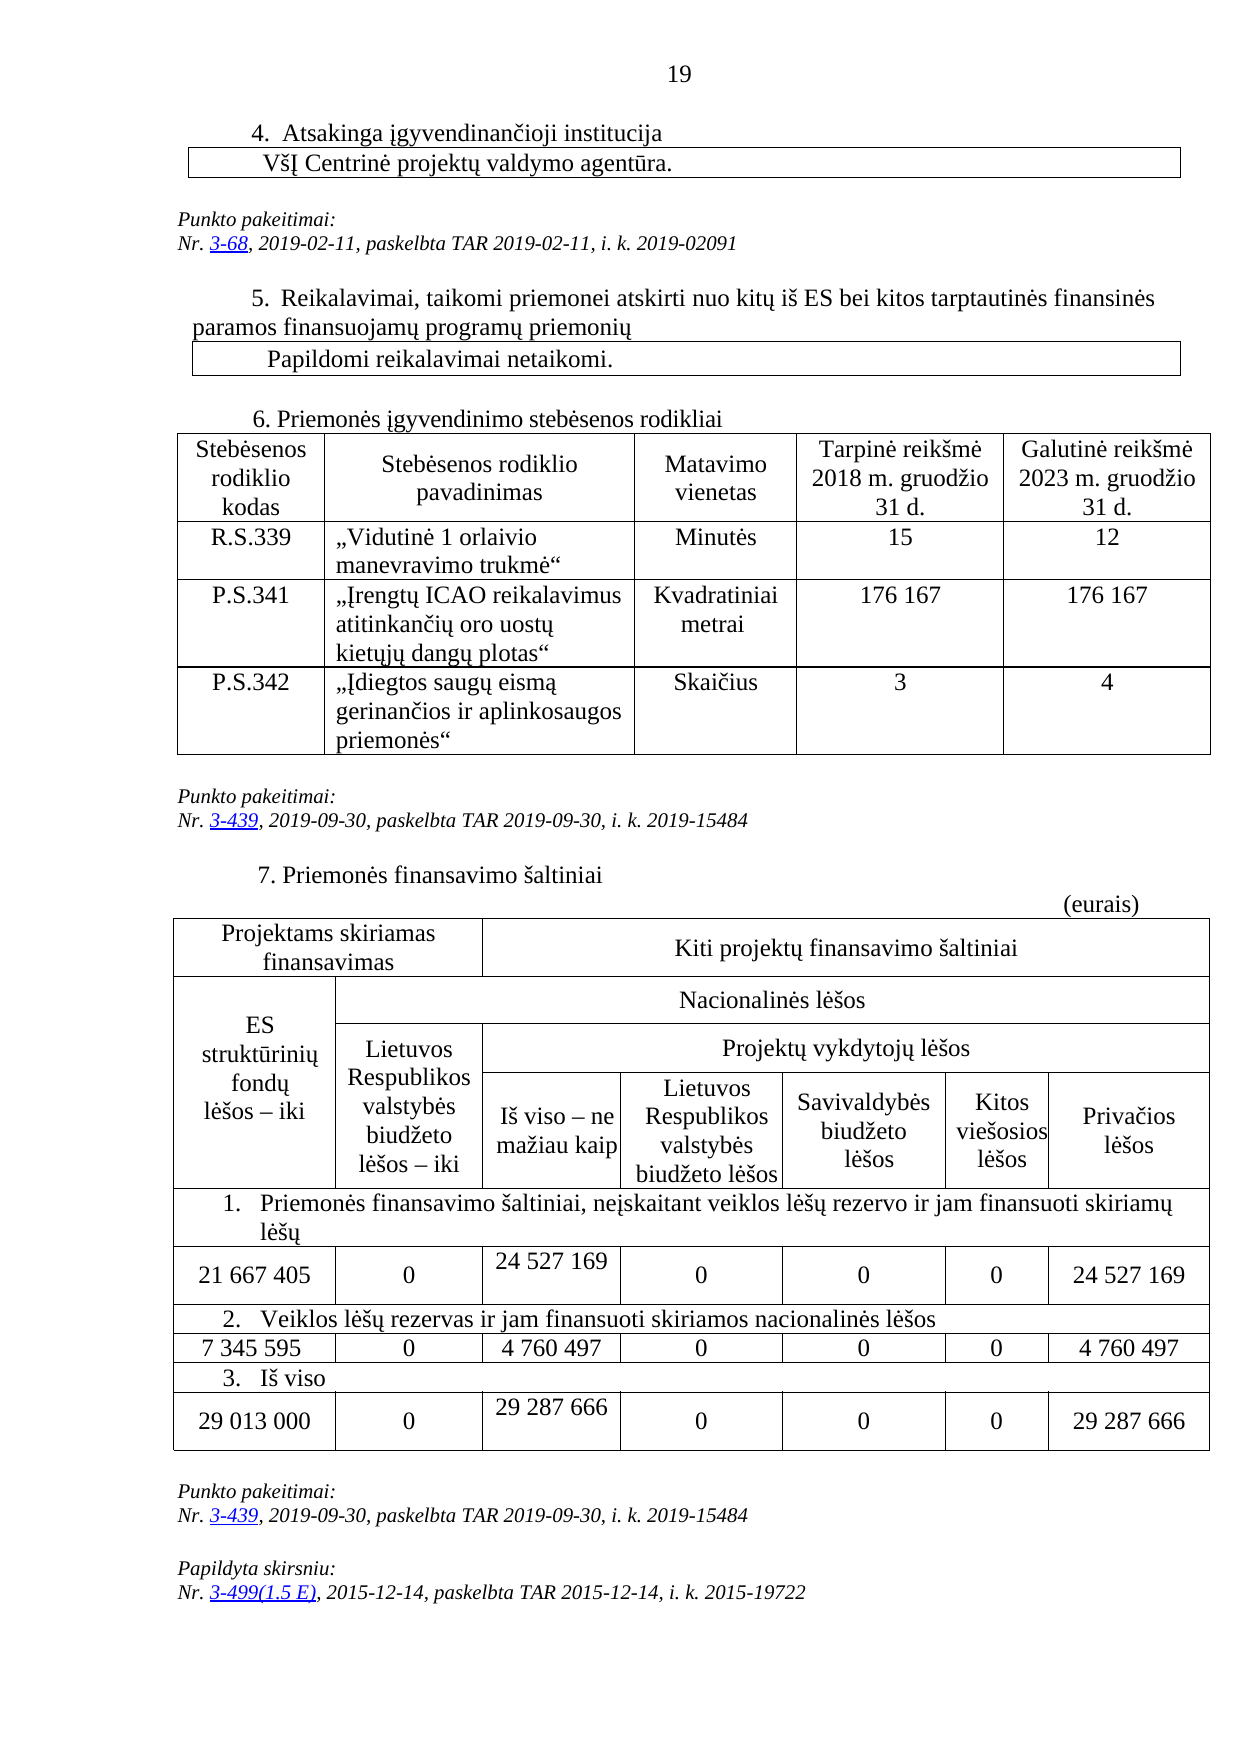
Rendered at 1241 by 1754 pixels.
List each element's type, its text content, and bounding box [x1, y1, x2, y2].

table_cell 29 287 666 [1049, 1393, 1209, 1449]
table_cell Skaičius [635, 668, 796, 754]
table_cell 176 167 [1004, 580, 1210, 666]
table_cell Privačios lėšos [1049, 1073, 1209, 1188]
text 6. Priemonės įgyvendinimo stebėsenos rodikliai [252, 404, 1181, 433]
table_cell 3 [797, 668, 1003, 754]
table_cell Lietuvos Respublikos valstybės biudžeto lėšos [621, 1073, 782, 1188]
table_cell 0 [336, 1334, 482, 1362]
table_header Stebėsenos rodiklio kodas [178, 434, 324, 521]
table_cell Minutės [635, 522, 796, 579]
table_cell Kitos viešosios lėšos [946, 1073, 1048, 1188]
table_cell „Įdiegtos saugų eismą gerinančios ir aplinkosaugos priemonės“ [325, 668, 634, 754]
text Nr. 3-68, 2019-02-11, paskelbta TAR 2019-02-11, i. k. 2019-02091 [177, 231, 1181, 254]
table_header Kiti projektų finansavimo šaltiniai [483, 919, 1209, 976]
text Punkto pakeitimai: [177, 206, 1181, 231]
table_cell 0 [783, 1393, 945, 1449]
text 7. Priemonės finansavimo šaltiniai [257, 860, 1181, 889]
table_cell 0 [336, 1393, 482, 1449]
table_cell 1. Priemonės finansavimo šaltiniai, neįskaitant veiklos lėšų rezervo ir jam finansuoti skiriamų lėšų [174, 1189, 1209, 1246]
table_header Matavimo vienetas [635, 434, 796, 521]
text (eurais) [1063, 889, 1181, 918]
table_cell 4 [1004, 668, 1210, 754]
table_cell 0 [946, 1247, 1048, 1304]
text Nr. 3-439, 2019-09-30, paskelbta TAR 2019-09-30, i. k. 2019-15484 [177, 1503, 1181, 1527]
table_cell R.S.339 [178, 522, 324, 579]
table_header Stebėsenos rodiklio pavadinimas [325, 434, 634, 521]
table_cell P.S.342 [178, 668, 324, 754]
table_cell 0 [783, 1247, 945, 1304]
table_cell 0 [336, 1247, 482, 1304]
table_cell 0 [783, 1334, 945, 1362]
table_cell 0 [621, 1334, 782, 1362]
text Papildyta skirsniu: [177, 1556, 1181, 1580]
table_cell 4 760 497 [483, 1334, 620, 1362]
table_cell 21 667 405 [174, 1247, 335, 1304]
table_header Galutinė reikšmė 2023 m. gruodžio 31 d. [1004, 434, 1210, 521]
text 4. Atsakinga įgyvendinančioji institucija [251, 118, 1181, 147]
table_cell Lietuvos Respublikos valstybės biudžeto lėšos – iki [336, 1024, 482, 1188]
table_cell Projektų vykdytojų lėšos [483, 1024, 1209, 1072]
table_cell P.S.341 [178, 580, 324, 666]
table_cell Iš viso – ne mažiau kaip [483, 1073, 620, 1188]
table_cell 0 [621, 1247, 782, 1304]
table_cell „Vidutinė 1 orlaivio manevravimo trukmė“ [325, 522, 634, 579]
table_cell 7 345 595 [174, 1334, 335, 1362]
table_header VšĮ Centrinė projektų valdymo agentūra. [189, 148, 1180, 177]
table_cell 4 760 497 [1049, 1334, 1209, 1362]
table_cell Kvadratiniai metrai [635, 580, 796, 666]
text Nr. 3-439, 2019-09-30, paskelbta TAR 2019-09-30, i. k. 2019-15484 [177, 808, 1181, 832]
text Papildomi reikalavimai netaikomi. [193, 342, 1180, 375]
text Punkto pakeitimai: [177, 783, 1181, 808]
text Nr. 3-499(1.5 E), 2015-12-14, paskelbta TAR 2015-12-14, i. k. 2015-19722 [177, 1580, 1181, 1604]
table_cell 0 [621, 1393, 782, 1449]
text Punkto pakeitimai: [177, 1479, 1181, 1503]
table_cell 15 [797, 522, 1003, 579]
table_cell 24 527 169 [483, 1247, 620, 1304]
table_cell 176 167 [797, 580, 1003, 666]
table_cell Nacionalinės lėšos [336, 977, 1209, 1023]
table_cell ES struktūrinių fondų lėšos – iki [174, 977, 335, 1188]
table_cell 29 287 666 [483, 1393, 620, 1449]
table_cell Savivaldybės biudžeto lėšos [783, 1073, 945, 1188]
table_cell 3. Iš viso [174, 1363, 1209, 1391]
table_cell 12 [1004, 522, 1210, 579]
table_cell 0 [946, 1393, 1048, 1449]
table_header Projektams skiriamas finansavimas [174, 919, 482, 976]
table_cell „Įrengtų ICAO reikalavimus atitinkančių oro uostų kietųjų dangų plotas“ [325, 580, 634, 666]
table_cell 24 527 169 [1049, 1247, 1209, 1304]
table_cell 0 [946, 1334, 1048, 1362]
table_header Tarpinė reikšmė 2018 m. gruodžio 31 d. [797, 434, 1003, 521]
table_cell 29 013 000 [174, 1393, 335, 1449]
text 5. Reikalavimai, taikomi priemonei atskirti nuo kitų iš ES bei kitos tarptautinės finansinės paramos finansuojamų programų priemonių [192, 283, 1181, 341]
table_cell 2. Veiklos lėšų rezervas ir jam finansuoti skiriamos nacionalinės lėšos [174, 1305, 1209, 1333]
